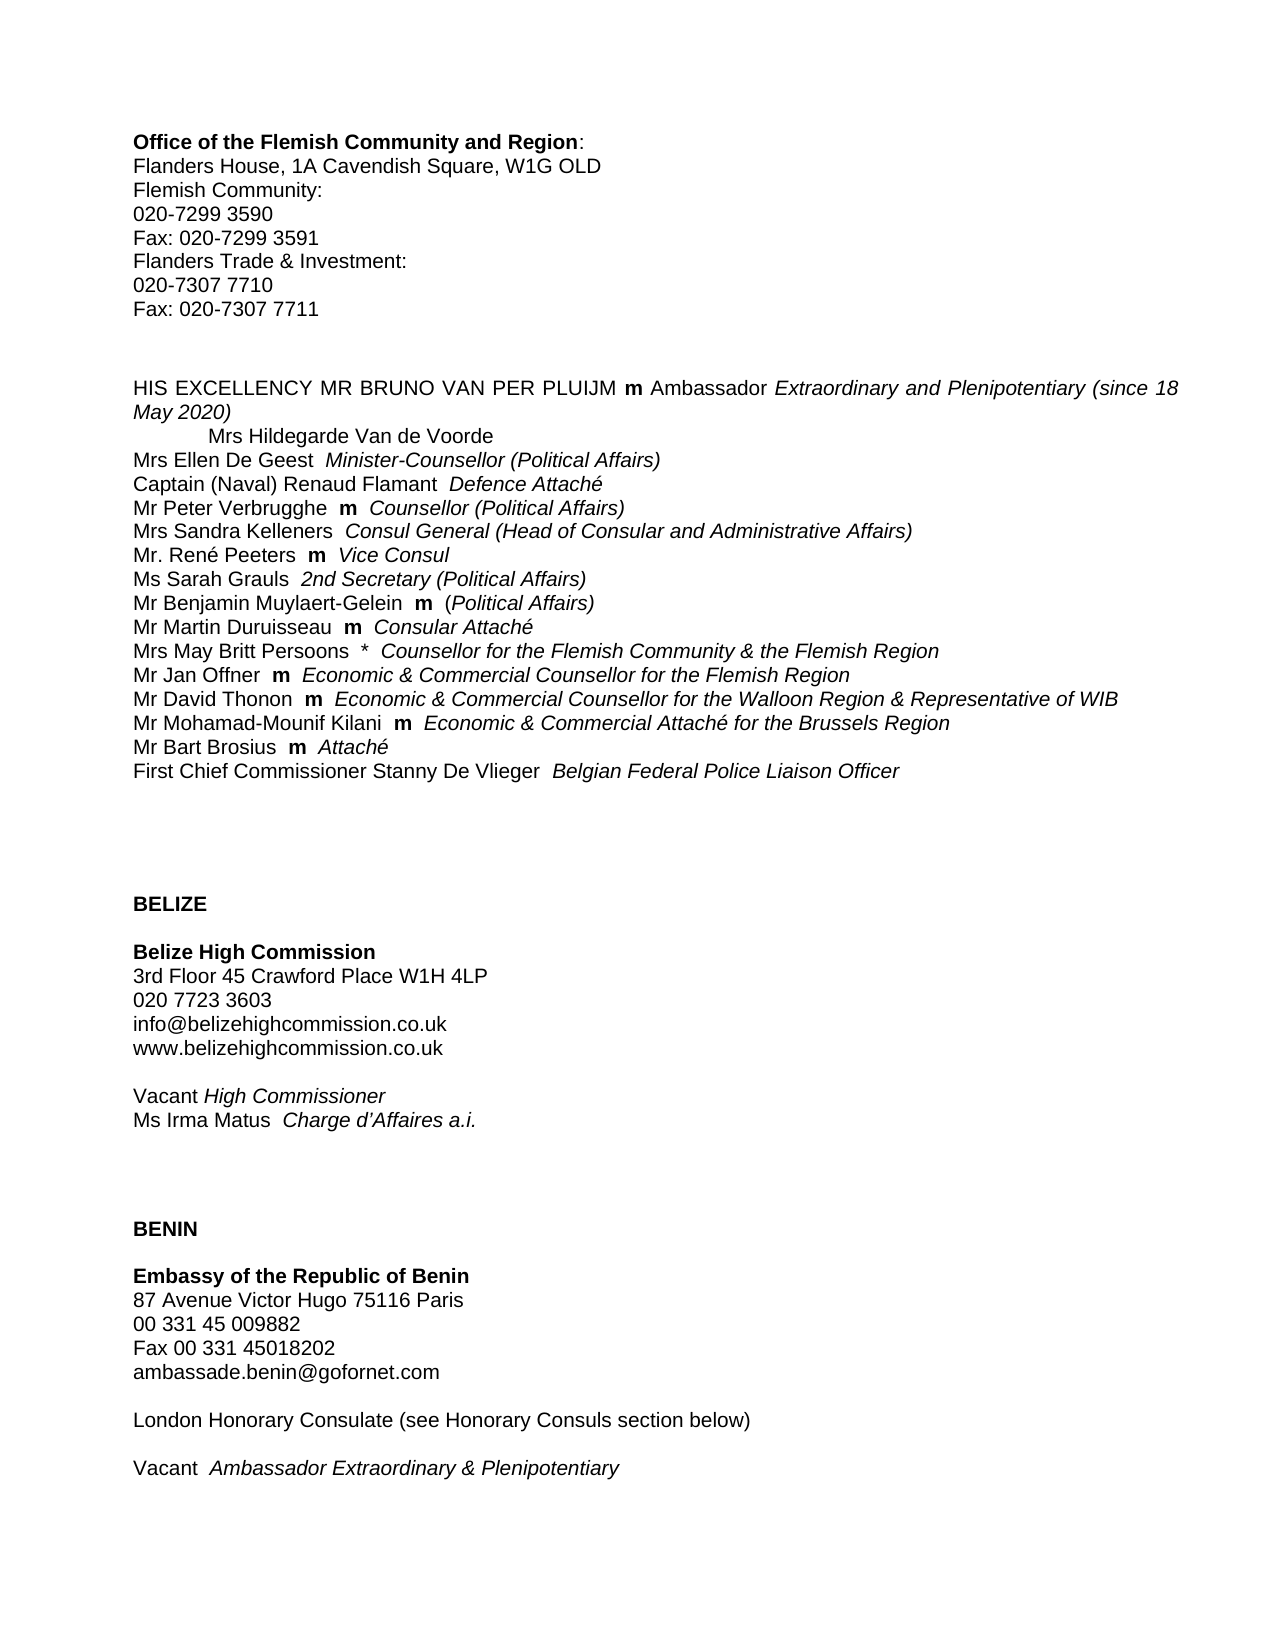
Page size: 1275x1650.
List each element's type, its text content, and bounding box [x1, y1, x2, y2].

text Mr Peter Verbrugghe m Counsellor (Political Affairs) [133, 495, 1181, 519]
text Vacant High Commissioner [133, 1083, 1181, 1107]
text Fax: 020-7299 3591 [133, 225, 1181, 249]
text 3rd Floor 45 Crawford Place W1H 4LP [133, 964, 1181, 988]
text BENIN [133, 1216, 1181, 1240]
text Mrs Sandra Kelleners Consul General (Head of Consular and Administrative Affairs) [133, 519, 1181, 543]
text Mrs Hildegarde Van de Voorde [133, 423, 1181, 447]
text Flemish Community: [133, 177, 1181, 201]
text London Honorary Consulate (see Honorary Consuls section below) [133, 1408, 1181, 1432]
text Mr Bart Brosius m Attaché [133, 735, 1181, 759]
text Office of the Flemish Community and Region: [133, 129, 1181, 153]
text First Chief Commissioner Stanny De Vlieger Belgian Federal Police Liaison Officer [133, 759, 1181, 783]
text Mr Martin Duruisseau m Consular Attaché [133, 615, 1181, 639]
text Mr David Thonon m Economic & Commercial Counsellor for the Walloon Region & Representative of WIB [133, 687, 1181, 711]
text Captain (Naval) Renaud Flamant Defence Attaché [133, 471, 1181, 495]
text Flanders House, 1A Cavendish Square, W1G OLD [133, 153, 1181, 177]
text Mrs Ellen De Geest Minister-Counsellor (Political Affairs) [133, 447, 1181, 471]
text ambassade.benin@gofornet.com [133, 1360, 1181, 1384]
text Belize High Commission [133, 940, 1181, 964]
text Mr Benjamin Muylaert-Gelein m (Political Affairs) [133, 591, 1181, 615]
text Mr Mohamad-Mounif Kilani m Economic & Commercial Attaché for the Brussels Region [133, 711, 1181, 735]
text Fax: 020-7307 7711 [133, 297, 1181, 321]
text info@belizehighcommission.co.uk www.belizehighcommission.co.uk [133, 1012, 1181, 1059]
text 020-7307 7710 [133, 273, 1181, 297]
text Mr. René Peeters m Vice Consul [133, 543, 1181, 567]
text 00 331 45 009882 [133, 1312, 1181, 1336]
text Ms Sarah Grauls 2nd Secretary (Political Affairs) [133, 567, 1181, 591]
subtitle Embassy of the Republic of Benin [133, 1264, 1181, 1288]
text Mr Jan Offner m Economic & Commercial Counsellor for the Flemish Region [133, 663, 1181, 687]
text Flanders Trade & Investment: [133, 249, 1181, 273]
text 87 Avenue Victor Hugo 75116 Paris [133, 1288, 1181, 1312]
text BELIZE [133, 892, 1181, 916]
text Vacant Ambassador Extraordinary & Plenipotentiary [133, 1456, 1181, 1480]
text 020-7299 3590 [133, 201, 1181, 225]
text HIS EXCELLENCY MR BRUNO VAN PER PLUIJM m Ambassador Extraordinary and Plenipotentiary (since 18 May 2020) [133, 376, 1181, 423]
text Fax 00 331 45018202 [133, 1336, 1181, 1360]
text 020 7723 3603 [133, 988, 1181, 1012]
text Mrs May Britt Persoons * Counsellor for the Flemish Community & the Flemish Region [133, 639, 1181, 663]
text Ms Irma Matus Charge d’Affaires a.i. [133, 1107, 1181, 1131]
